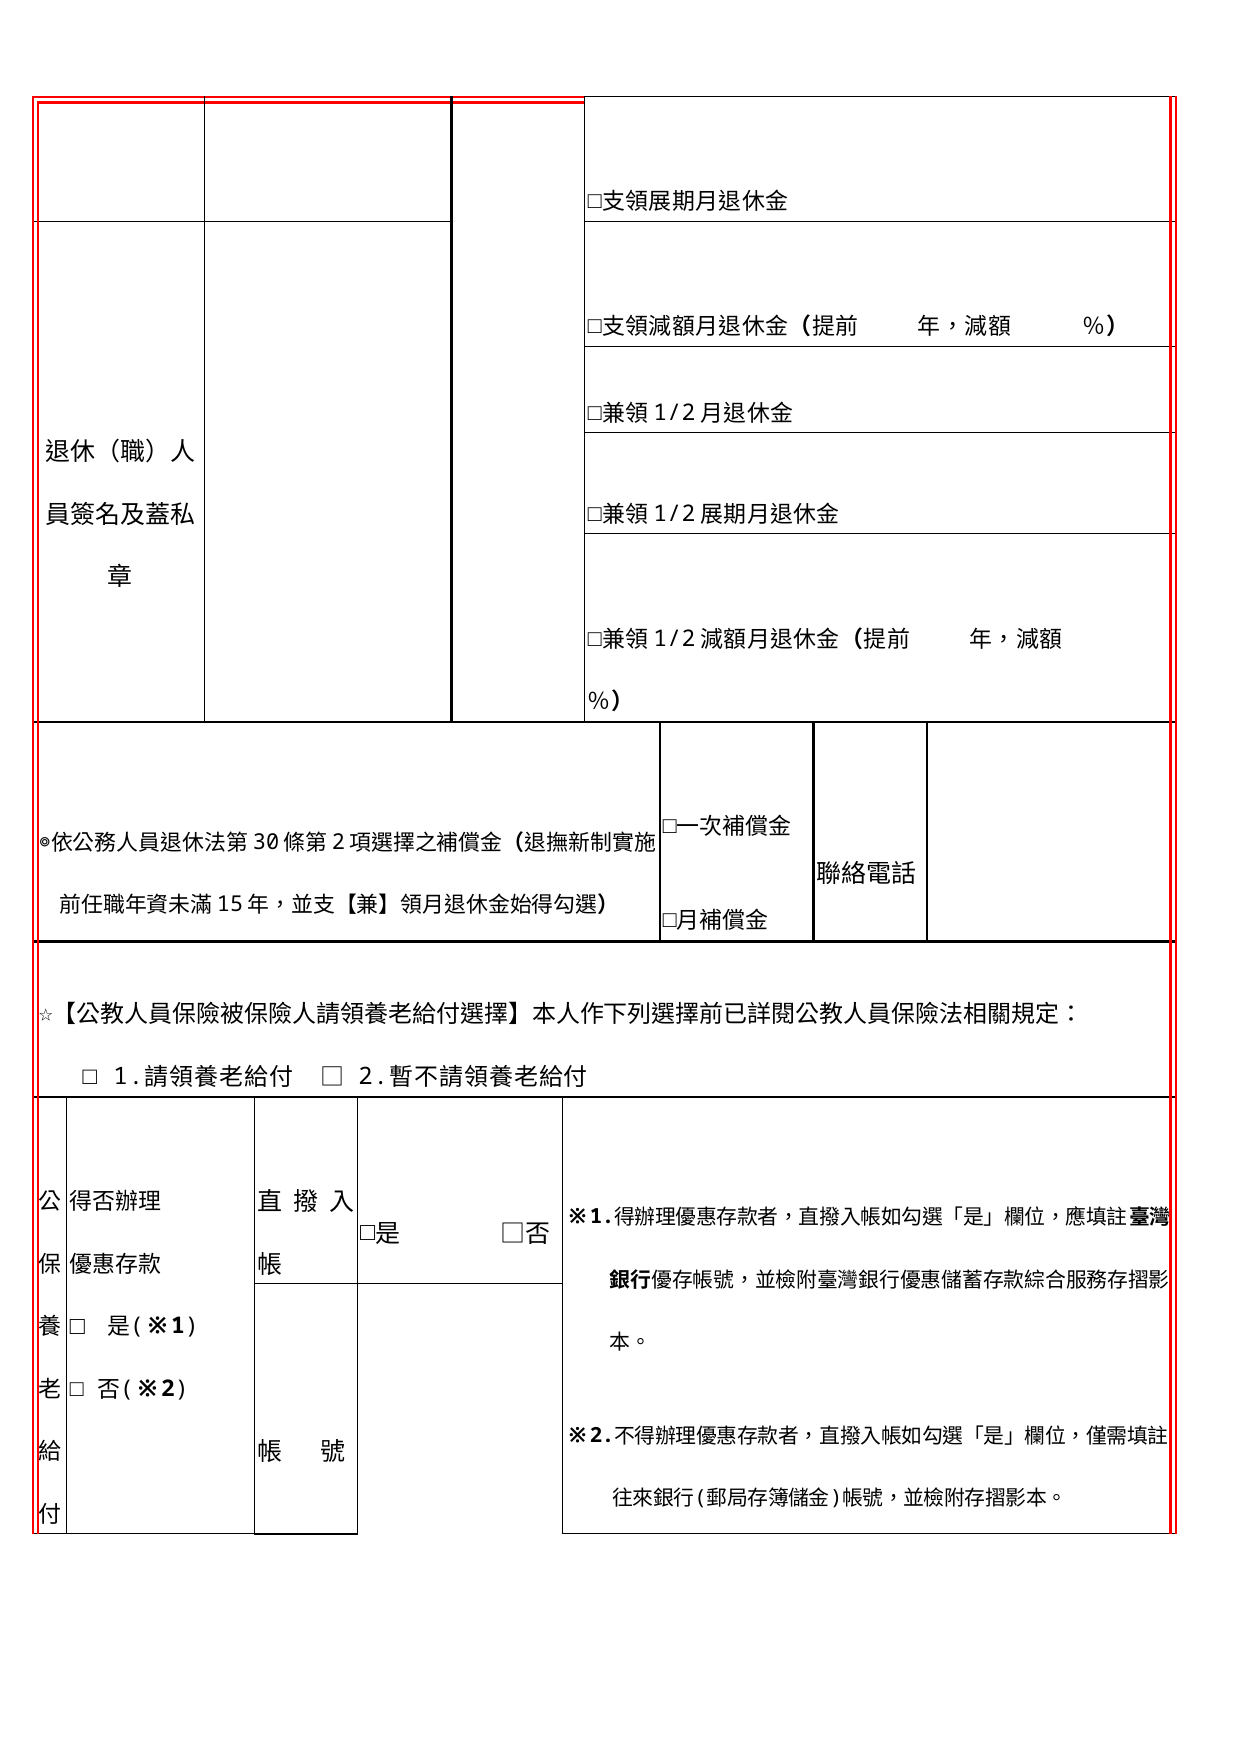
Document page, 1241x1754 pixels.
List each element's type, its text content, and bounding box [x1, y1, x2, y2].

table_cell □是 □否 [358, 1098, 562, 1283]
table_cell [358, 1284, 562, 1533]
table_cell 直撥入帳 [255, 1098, 357, 1283]
table_cell ◎依公務人員退休法第30條第2項選擇之補償金（退撫新制實施前任職年資未滿15年，並支【兼】領月退休金始得勾選） [39, 723, 659, 939]
table_cell □兼領1/2展期月退休金 [585, 433, 1169, 533]
table_cell [205, 104, 450, 221]
table_cell □支領展期月退休金 [585, 97, 1169, 221]
table_cell [205, 222, 450, 721]
table_cell 帳 號 [255, 1284, 357, 1533]
table_cell ※1.得辦理優惠存款者，直撥入帳如勾選「是」欄位，應填註臺灣銀行優存帳號，並檢附臺灣銀行優惠儲蓄存款綜合服務存摺影本。 ※2.不得辦理優惠存款者，直撥入帳如勾選「是」欄位，僅需填註往來銀行(郵局存簿儲金)帳號，並檢附存摺影本。 [563, 1098, 1169, 1533]
table_cell 退休（職）人員簽名及蓋私章 [39, 222, 204, 721]
table_cell □一次補償金 □月補償金 [661, 723, 812, 939]
table_cell □兼領1/2月退休金 [585, 347, 1169, 432]
table_cell □兼領1/2減額月退休金（提前 年，減額 ％） [585, 534, 1169, 721]
table_cell [35, 98, 204, 221]
table_cell □支領減額月退休金（提前 年，減額 ％） [585, 222, 1169, 346]
table_cell [453, 104, 584, 721]
table_cell ☆【公教人員保險被保險人請領養老給付選擇】本人作下列選擇前已詳閱公教人員保險法相關規定： □ 1.請領養老給付 □ 2.暫不請領養老給付 [39, 943, 1169, 1096]
table_cell 聯絡電話 [815, 723, 926, 939]
table_cell [928, 723, 1169, 939]
table_cell 公保養老給付 [39, 1098, 66, 1533]
table_cell 得否辦理 優惠存款 是(※1) □ 否(※2) [67, 1098, 254, 1533]
